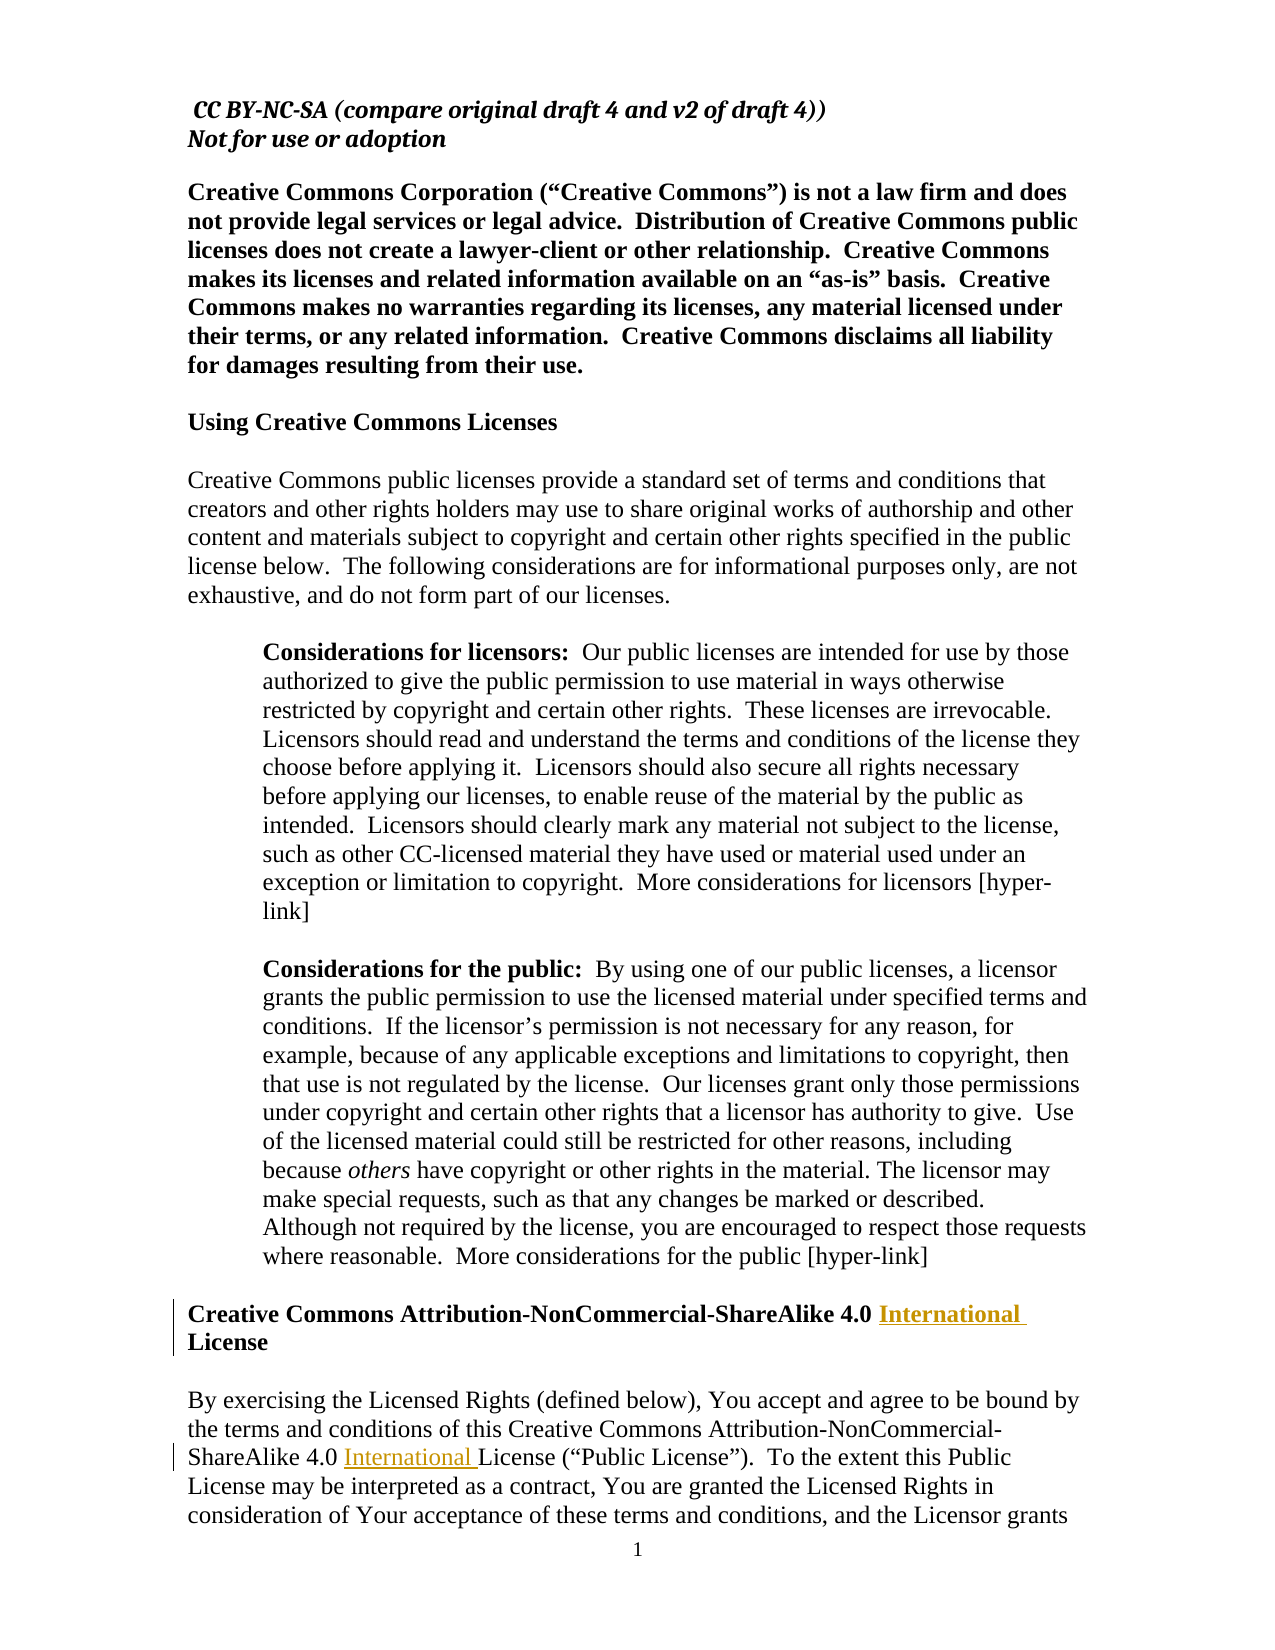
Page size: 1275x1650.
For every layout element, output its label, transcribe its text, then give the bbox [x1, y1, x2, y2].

text Creative Commons public licenses provide a standard set of terms and conditions that creators and other rights holders may use to share original works of authorship and other content and materials subject to copyright and certain other rights specified in the public license below. The following considerations are for informational purposes only, are not exhaustive, and do not form part of our licenses. [187, 465, 1087, 609]
text Considerations for the public: By using one of our public licenses, a licensor grants the public permission to use the licensed material under specified terms and conditions. If the licensor’s permission is not necessary for any reason, for example, because of any applicable exceptions and limitations to copyright, then that use is not regulated by the license. Our licenses grant only those permissions under copyright and certain other rights that a licensor has authority to give. Use of the licensed material could still be restricted for other reasons, including because others have copyright or other rights in the material. The licensor may make special requests, such as that any changes be marked or described. Although not required by the license, you are encouraged to respect those requests where reasonable. More considerations for the public [hyper-link] [262, 954, 1087, 1270]
text Creative Commons Attribution-NonCommercial-ShareAlike 4.0 International License [187, 1299, 1087, 1356]
text Creative Commons Corporation (“Creative Commons”) is not a law firm and does not provide legal services or legal advice. Distribution of Creative Commons public licenses does not create a lawyer-client or other relationship. Creative Commons makes its licenses and related information available on an “as-is” basis. Creative Commons makes no warranties regarding its licenses, any material licensed under their terms, or any related information. Creative Commons disclaims all liability for damages resulting from their use. [187, 177, 1087, 379]
text By exercising the Licensed Rights (defined below), You accept and agree to be bound by the terms and conditions of this Creative Commons Attribution-NonCommercial-ShareAlike 4.0 International License (“Public License”). To the extent this Public License may be interpreted as a contract, You are granted the Licensed Rights in consideration of Your acceptance of these terms and conditions, and the Licensor grants [187, 1385, 1087, 1529]
text Considerations for licensors: Our public licenses are intended for use by those authorized to give the public permission to use material in ways otherwise restricted by copyright and certain other rights. These licenses are irrevocable. Licensors should read and understand the terms and conditions of the license they choose before applying it. Licensors should also secure all rights necessary before applying our licenses, to enable reuse of the material by the public as intended. Licensors should clearly mark any material not subject to the license, such as other CC-licensed material they have used or material used under an exception or limitation to copyright. More considerations for licensors [hyper-link] [262, 637, 1087, 925]
text Using Creative Commons Licenses [187, 407, 1087, 436]
